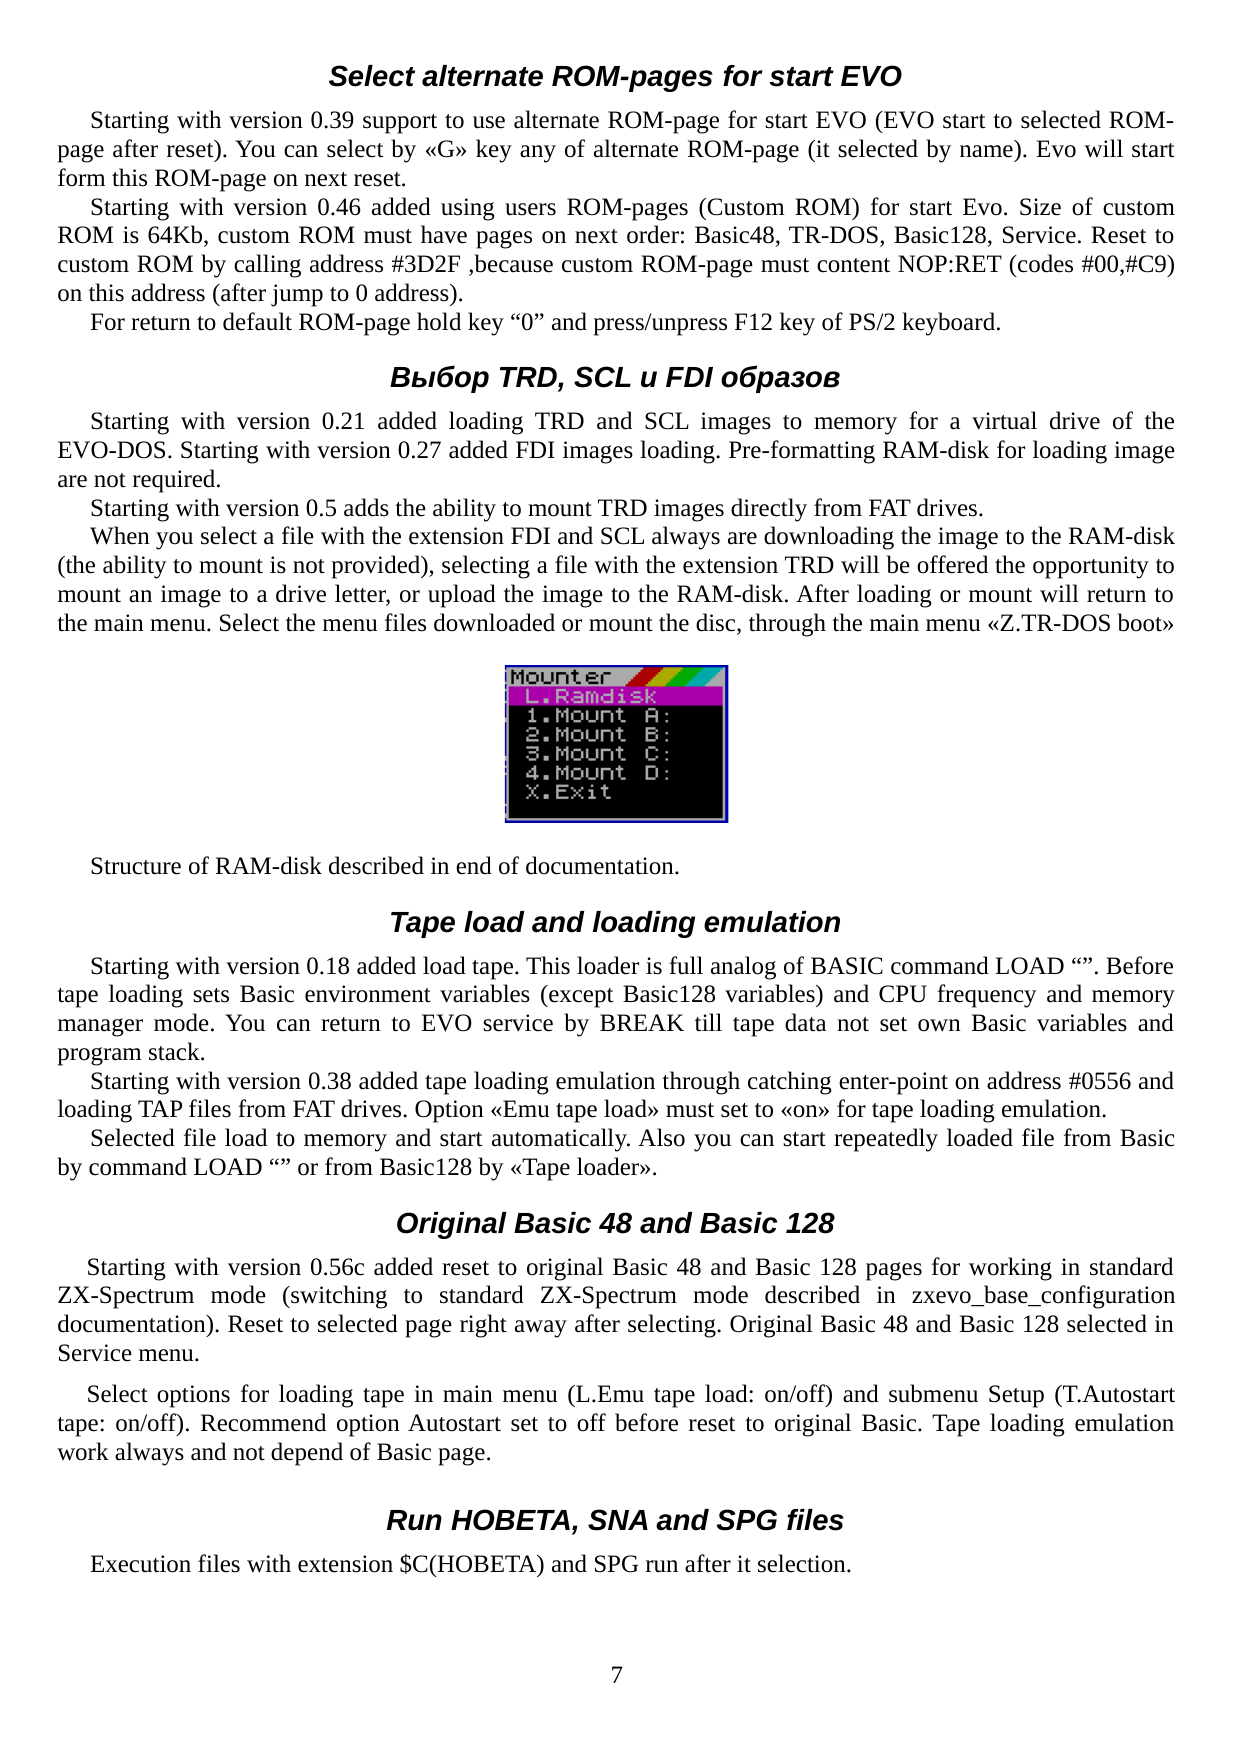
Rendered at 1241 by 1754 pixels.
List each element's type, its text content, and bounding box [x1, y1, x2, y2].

subtitle Original Basic 48 and Basic 128 [57, 1206, 1176, 1239]
text Starting with version 0.5 adds the ability to mount TRD images directly from FAT drives. [57, 493, 1176, 521]
text Selected file load to memory and start automatically. Also you can start repeatedly loaded file from Basic by command LOAD “” or from Basic128 by «Tape loader». [57, 1123, 1176, 1181]
text Starting with version 0.56c added reset to original Basic 48 and Basic 128 pages for working in standard ZX-Spectrum mode (switching to standard ZX-Spectrum mode described in zxevo_base_configuration documentation). Reset to selected page right away after selecting. Original Basic 48 and Basic 128 selected in Service menu. [57, 1252, 1176, 1367]
text Starting with version 0.39 support to use alternate ROM-page for start EVO (EVO start to selected ROM-page after reset). You can select by «G» key any of alternate ROM-page (it selected by name). Evo will start form this ROM-page on next reset. [57, 105, 1176, 192]
text Starting with version 0.18 added load tape. This loader is full analog of BASIC command LOAD “”. Before tape loading sets Basic environment variables (except Basic128 variables) and CPU frequency and memory manager mode. You can return to EVO service by BREAK till tape data not set own Basic variables and program stack. [57, 951, 1176, 1066]
subtitle Run HOBETA, SNA and SPG files [57, 1503, 1176, 1537]
text Select options for loading tape in main menu (L.Emu tape load: on/off) and submenu Setup (T.Autostart tape: on/off). Recommend option Autostart set to off before reset to original Basic. Tape loading emulation work always and not depend of Basic page. [57, 1379, 1176, 1466]
picture [504, 665, 729, 823]
text Structure of RAM-disk described in end of documentation. [57, 851, 1176, 880]
text Starting with version 0.21 added loading TRD and SCL images to memory for a virtual drive of the EVO‑DOS. Starting with version 0.27 added FDI images loading. Pre-formatting RAM-disk for loading image are not required. [57, 406, 1176, 493]
subtitle Выбор TRD, SCL и FDI образов [57, 360, 1176, 394]
subtitle Select alternate ROM-pages for start EVO [57, 59, 1176, 93]
text For return to default ROM-page hold key “0” and press/unpress F12 key of PS/2 keyboard. [57, 307, 1176, 335]
text When you select a file with the extension FDI and SCL always are downloading the image to the RAM-disk (the ability to mount is not provided), selecting a file with the extension TRD will be offered the opportunity to mount an image to a drive letter, or upload the image to the RAM-disk. After loading or mount will return to the main menu. Select the menu files downloaded or mount the disc, through the main menu «Z.TR-DOS boot» [57, 521, 1176, 636]
text Starting with version 0.38 added tape loading emulation through catching enter-point on address #0556 and loading TAP files from FAT drives. Option «Emu tape load» must set to «on» for tape loading emulation. [57, 1066, 1176, 1123]
text Starting with version 0.46 added using users ROM-pages (Custom ROM) for start Evo. Size of custom ROM is 64Kb, custom ROM must have pages on next order: Basic48, TR-DOS, Basic128, Service. Reset to custom ROM by calling address #3D2F ,because custom ROM-page must content NOP:RET (codes #00,#C9) on this address (after jump to 0 address). [57, 192, 1176, 307]
subtitle Tape load and loading emulation [57, 905, 1176, 938]
text Execution files with extension $C(HOBETA) and SPG run after it selection. [57, 1549, 1176, 1578]
